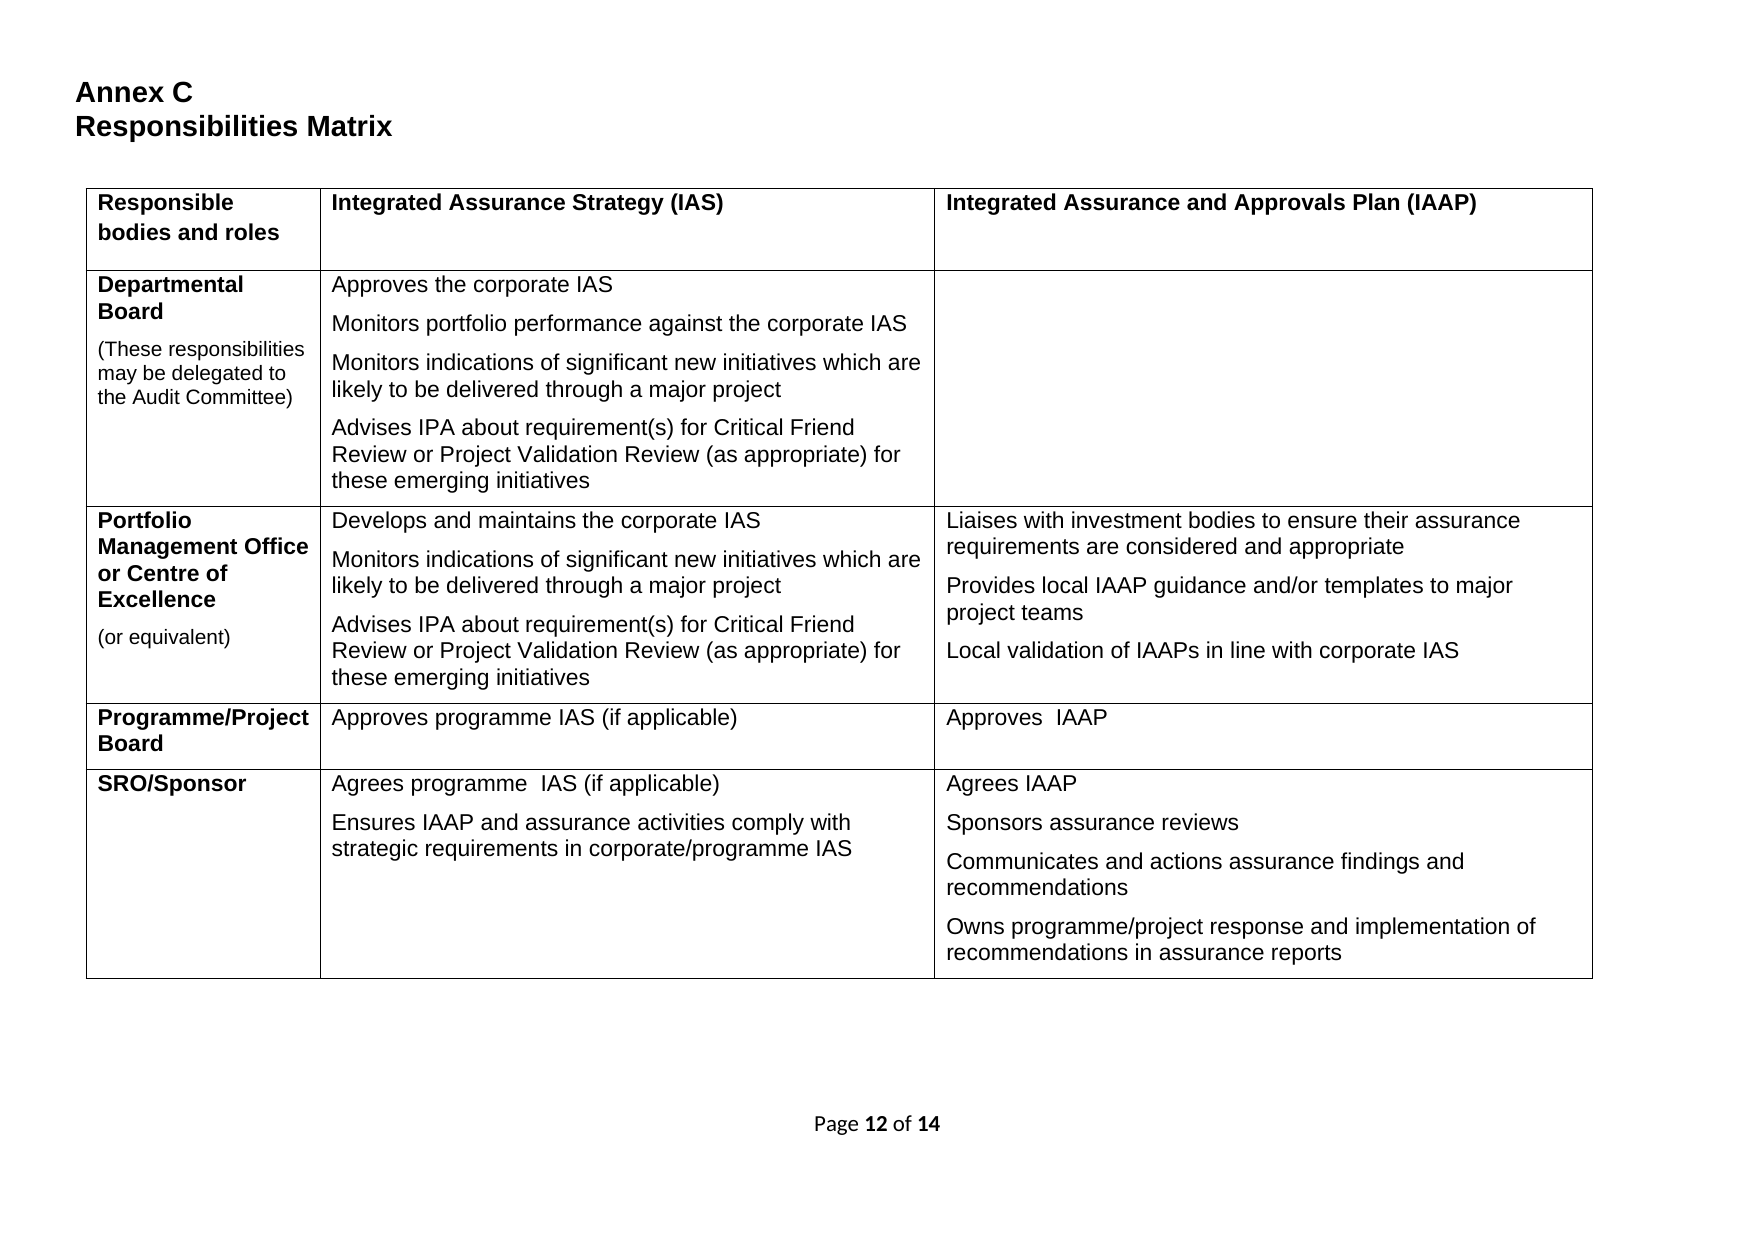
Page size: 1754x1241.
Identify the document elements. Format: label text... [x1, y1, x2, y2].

table_cell Approves IAAP [935, 704, 1592, 769]
table_cell Liaises with investment bodies to ensure their assurance requirements are considered and appropriate Provides local IAAP guidance and/or templates to major project teams Local validation of IAAPs in line with corporate IAS [935, 507, 1592, 703]
table_header Integrated Assurance Strategy (IAS) [321, 189, 934, 270]
table_cell Approves programme IAS (if applicable) [321, 704, 934, 769]
table_cell Agrees programme IAS (if applicable) Ensures IAAP and assurance activities comply with strategic requirements in corporate/programme IAS [321, 770, 934, 978]
table_cell Agrees IAAP Sponsors assurance reviews Communicates and actions assurance findings and recommendations Owns programme/project response and implementation of recommendations in assurance reports [935, 770, 1592, 978]
table_cell [935, 271, 1592, 506]
table_cell Approves the corporate IAS Monitors portfolio performance against the corporate IAS Monitors indications of significant new initiatives which are likely to be delivered through a major project Advises IPA about requirement(s) for Critical Friend Review or Project Validation Review (as appropriate) for these emerging initiatives [321, 271, 934, 506]
table_cell SRO/Sponsor [87, 770, 320, 978]
table_cell Portfolio Management Office or Centre of Excellence (or equivalent) [87, 507, 320, 703]
table_cell Develops and maintains the corporate IAS Monitors indications of significant new initiatives which are likely to be delivered through a major project Advises IPA about requirement(s) for Critical Friend Review or Project Validation Review (as appropriate) for these emerging initiatives [321, 507, 934, 703]
table_cell Programme/Project Board [87, 704, 320, 769]
table_header Responsible bodies and roles [87, 189, 320, 270]
table_header Integrated Assurance and Approvals Plan (IAAP) [935, 189, 1592, 270]
text Responsibilities Matrix [75, 108, 1679, 142]
text Annex C [75, 75, 1679, 108]
table_cell Departmental Board (These responsibilities may be delegated to the Audit Committee) [87, 271, 320, 506]
